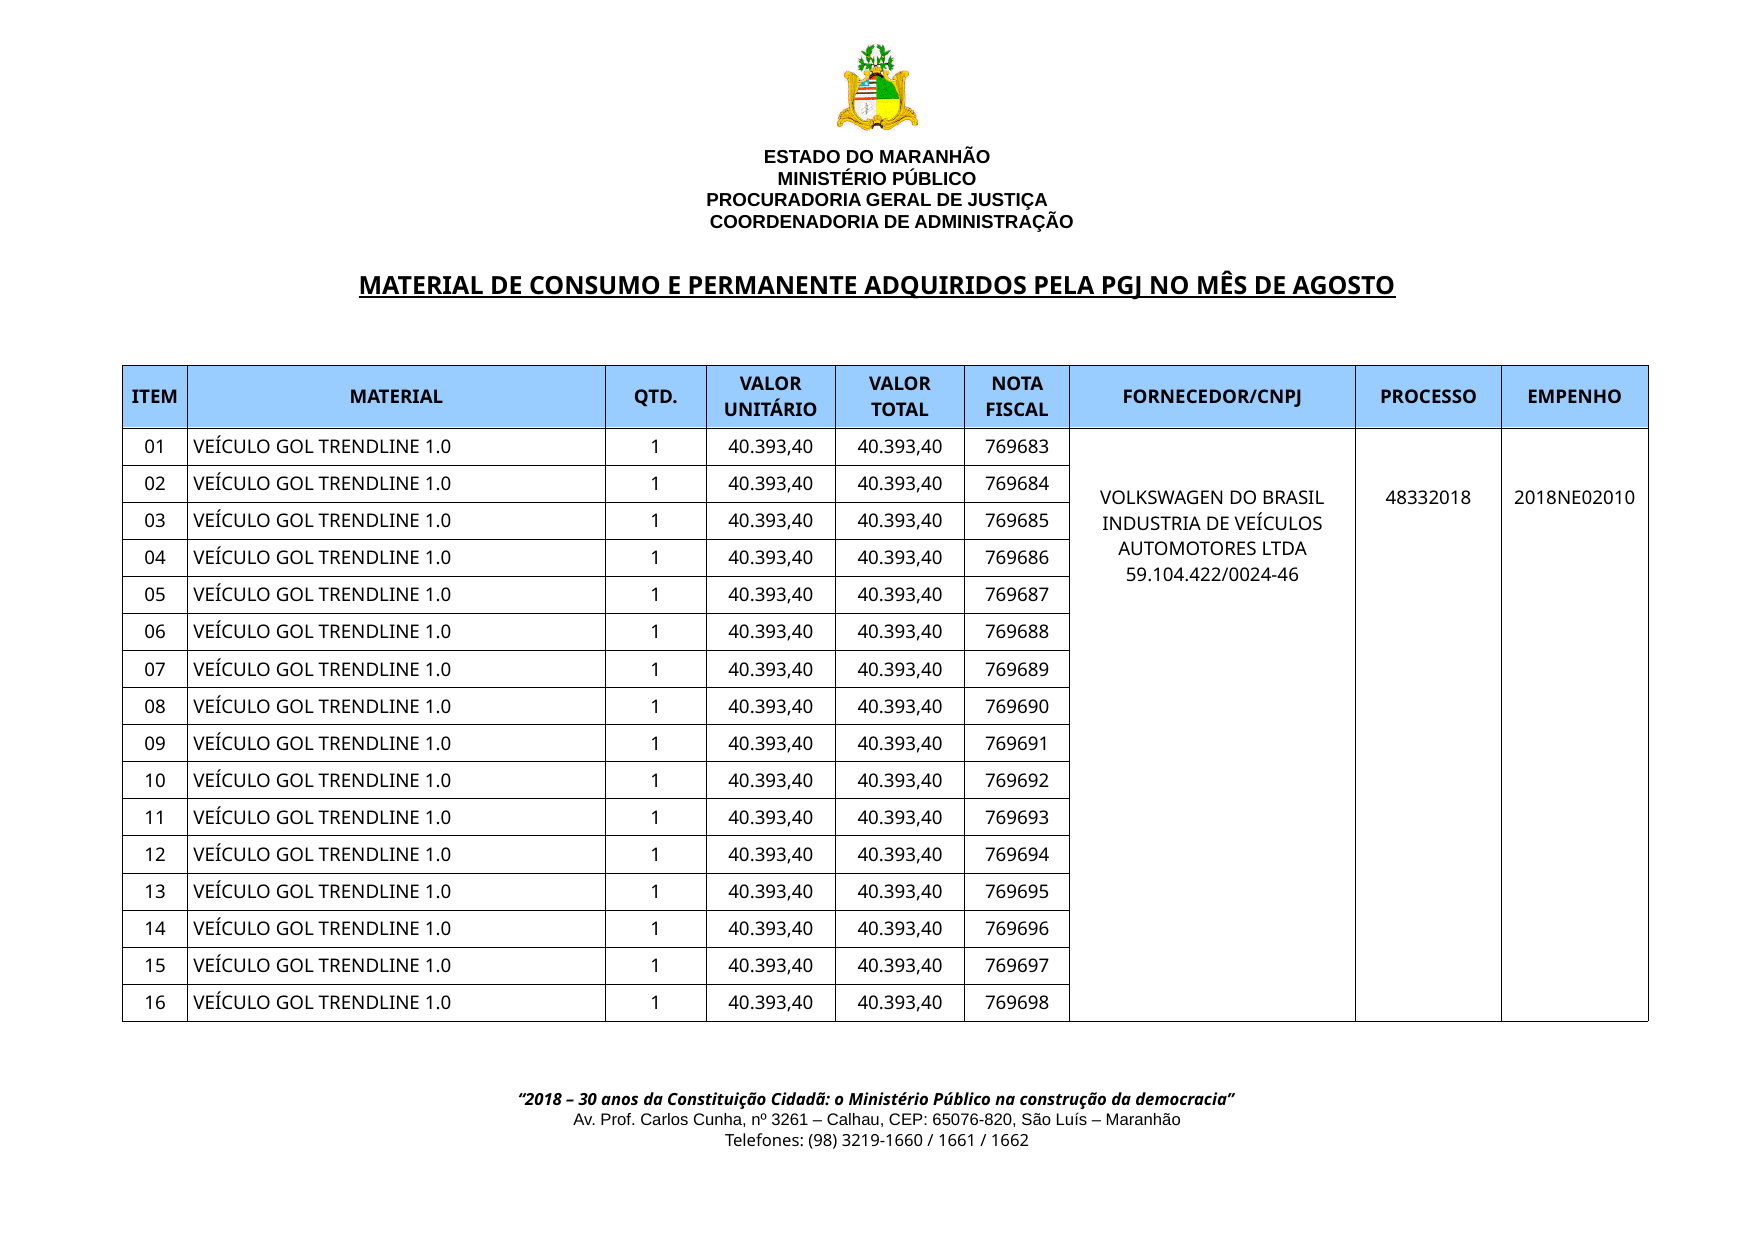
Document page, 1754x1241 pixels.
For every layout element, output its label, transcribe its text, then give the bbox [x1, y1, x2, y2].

table_cell 40.393,40 [707, 799, 835, 835]
table_cell 769688 [965, 614, 1069, 650]
table_cell 40.393,40 [836, 540, 964, 576]
table_cell 02 [123, 466, 187, 502]
table_cell 1 [606, 874, 706, 909]
table_cell VEÍCULO GOL TRENDLINE 1.0 [188, 874, 605, 909]
table_cell 40.393,40 [836, 503, 964, 539]
table_cell 1 [606, 725, 706, 761]
table_cell 40.393,40 [707, 503, 835, 539]
table_cell 1 [606, 799, 706, 835]
table_cell 40.393,40 [836, 762, 964, 798]
table_header VALOR TOTAL [836, 366, 964, 427]
table_cell 769690 [965, 688, 1069, 724]
table_header VALOR UNITÁRIO [707, 366, 835, 427]
table_cell 15 [123, 948, 187, 984]
table_cell 769695 [965, 874, 1069, 909]
table_header QTD. [606, 366, 706, 427]
table_cell 03 [123, 503, 187, 539]
table_cell 14 [123, 911, 187, 947]
table_cell 1 [606, 762, 706, 798]
table_cell VEÍCULO GOL TRENDLINE 1.0 [188, 762, 605, 798]
table_cell 40.393,40 [836, 874, 964, 909]
table_cell 13 [123, 874, 187, 909]
table_cell 40.393,40 [707, 948, 835, 984]
table_cell 769697 [965, 948, 1069, 984]
table_cell 1 [606, 466, 706, 502]
table_cell 1 [606, 985, 706, 1021]
table_cell 1 [606, 911, 706, 947]
table_cell 769696 [965, 911, 1069, 947]
table_cell 1 [606, 688, 706, 724]
table_cell 40.393,40 [836, 614, 964, 650]
table_cell VEÍCULO GOL TRENDLINE 1.0 [188, 614, 605, 650]
table_cell VEÍCULO GOL TRENDLINE 1.0 [188, 466, 605, 502]
table_cell 769683 [965, 429, 1069, 464]
table_cell 01 [123, 429, 187, 464]
table_cell VEÍCULO GOL TRENDLINE 1.0 [188, 911, 605, 947]
table_cell 40.393,40 [836, 577, 964, 613]
table_cell 40.393,40 [707, 985, 835, 1021]
table_cell 10 [123, 762, 187, 798]
table_cell 769684 [965, 466, 1069, 502]
table_cell 1 [606, 503, 706, 539]
table_cell 769693 [965, 799, 1069, 835]
table_cell VEÍCULO GOL TRENDLINE 1.0 [188, 651, 605, 687]
table_cell 40.393,40 [707, 688, 835, 724]
table_cell 40.393,40 [707, 874, 835, 909]
table_header MATERIAL [188, 366, 605, 427]
table_cell 769689 [965, 651, 1069, 687]
table_cell 40.393,40 [707, 614, 835, 650]
table_cell 48332018 [1356, 429, 1501, 1021]
table_cell 769692 [965, 762, 1069, 798]
table_cell 08 [123, 688, 187, 724]
table_cell 07 [123, 651, 187, 687]
table_cell 05 [123, 577, 187, 613]
table_header ITEM [123, 366, 187, 427]
table_cell 769698 [965, 985, 1069, 1021]
table_cell VEÍCULO GOL TRENDLINE 1.0 [188, 836, 605, 872]
table_cell 40.393,40 [707, 651, 835, 687]
table_cell 1 [606, 577, 706, 613]
table_cell 12 [123, 836, 187, 872]
table_cell VEÍCULO GOL TRENDLINE 1.0 [188, 688, 605, 724]
table_cell 09 [123, 725, 187, 761]
table_cell 1 [606, 948, 706, 984]
table_cell 40.393,40 [836, 725, 964, 761]
table_header FORNECEDOR/CNPJ [1070, 366, 1355, 427]
table_cell 11 [123, 799, 187, 835]
table_cell VEÍCULO GOL TRENDLINE 1.0 [188, 429, 605, 464]
table_cell 40.393,40 [836, 911, 964, 947]
table_cell 06 [123, 614, 187, 650]
table_header NOTA FISCAL [965, 366, 1069, 427]
table_cell 1 [606, 540, 706, 576]
table_cell 40.393,40 [836, 985, 964, 1021]
table_cell 40.393,40 [836, 688, 964, 724]
table_cell 40.393,40 [707, 429, 835, 464]
table_cell 40.393,40 [836, 836, 964, 872]
table_cell 1 [606, 836, 706, 872]
table_cell 1 [606, 651, 706, 687]
table_cell 40.393,40 [707, 466, 835, 502]
table_cell VEÍCULO GOL TRENDLINE 1.0 [188, 725, 605, 761]
table_cell 769685 [965, 503, 1069, 539]
table_cell 16 [123, 985, 187, 1021]
table_cell VEÍCULO GOL TRENDLINE 1.0 [188, 503, 605, 539]
table_cell 40.393,40 [836, 799, 964, 835]
table_header PROCESSO [1356, 366, 1501, 427]
table_cell VEÍCULO GOL TRENDLINE 1.0 [188, 577, 605, 613]
table_cell 40.393,40 [707, 911, 835, 947]
table_cell 40.393,40 [707, 725, 835, 761]
table_cell 769686 [965, 540, 1069, 576]
table_header EMPENHO [1502, 366, 1648, 427]
table_cell VEÍCULO GOL TRENDLINE 1.0 [188, 948, 605, 984]
table_cell 40.393,40 [707, 540, 835, 576]
table_cell 769691 [965, 725, 1069, 761]
table_cell 40.393,40 [836, 429, 964, 464]
table_cell 40.393,40 [836, 466, 964, 502]
table_cell VEÍCULO GOL TRENDLINE 1.0 [188, 985, 605, 1021]
table_cell 40.393,40 [707, 836, 835, 872]
table_cell 40.393,40 [836, 948, 964, 984]
table_cell 1 [606, 429, 706, 464]
table_cell 769694 [965, 836, 1069, 872]
table_cell 40.393,40 [836, 651, 964, 687]
table_cell VEÍCULO GOL TRENDLINE 1.0 [188, 799, 605, 835]
table_cell VEÍCULO GOL TRENDLINE 1.0 [188, 540, 605, 576]
table_cell 40.393,40 [707, 762, 835, 798]
table_cell 40.393,40 [707, 577, 835, 613]
table_cell 769687 [965, 577, 1069, 613]
table_cell VOLKSWAGEN DO BRASIL INDUSTRIA DE VEÍCULOS AUTOMOTORES LTDA 59.104.422/0024-46 [1070, 429, 1355, 1021]
table_cell 2018NE02010 [1502, 429, 1648, 1021]
table_cell 1 [606, 614, 706, 650]
table_cell 04 [123, 540, 187, 576]
